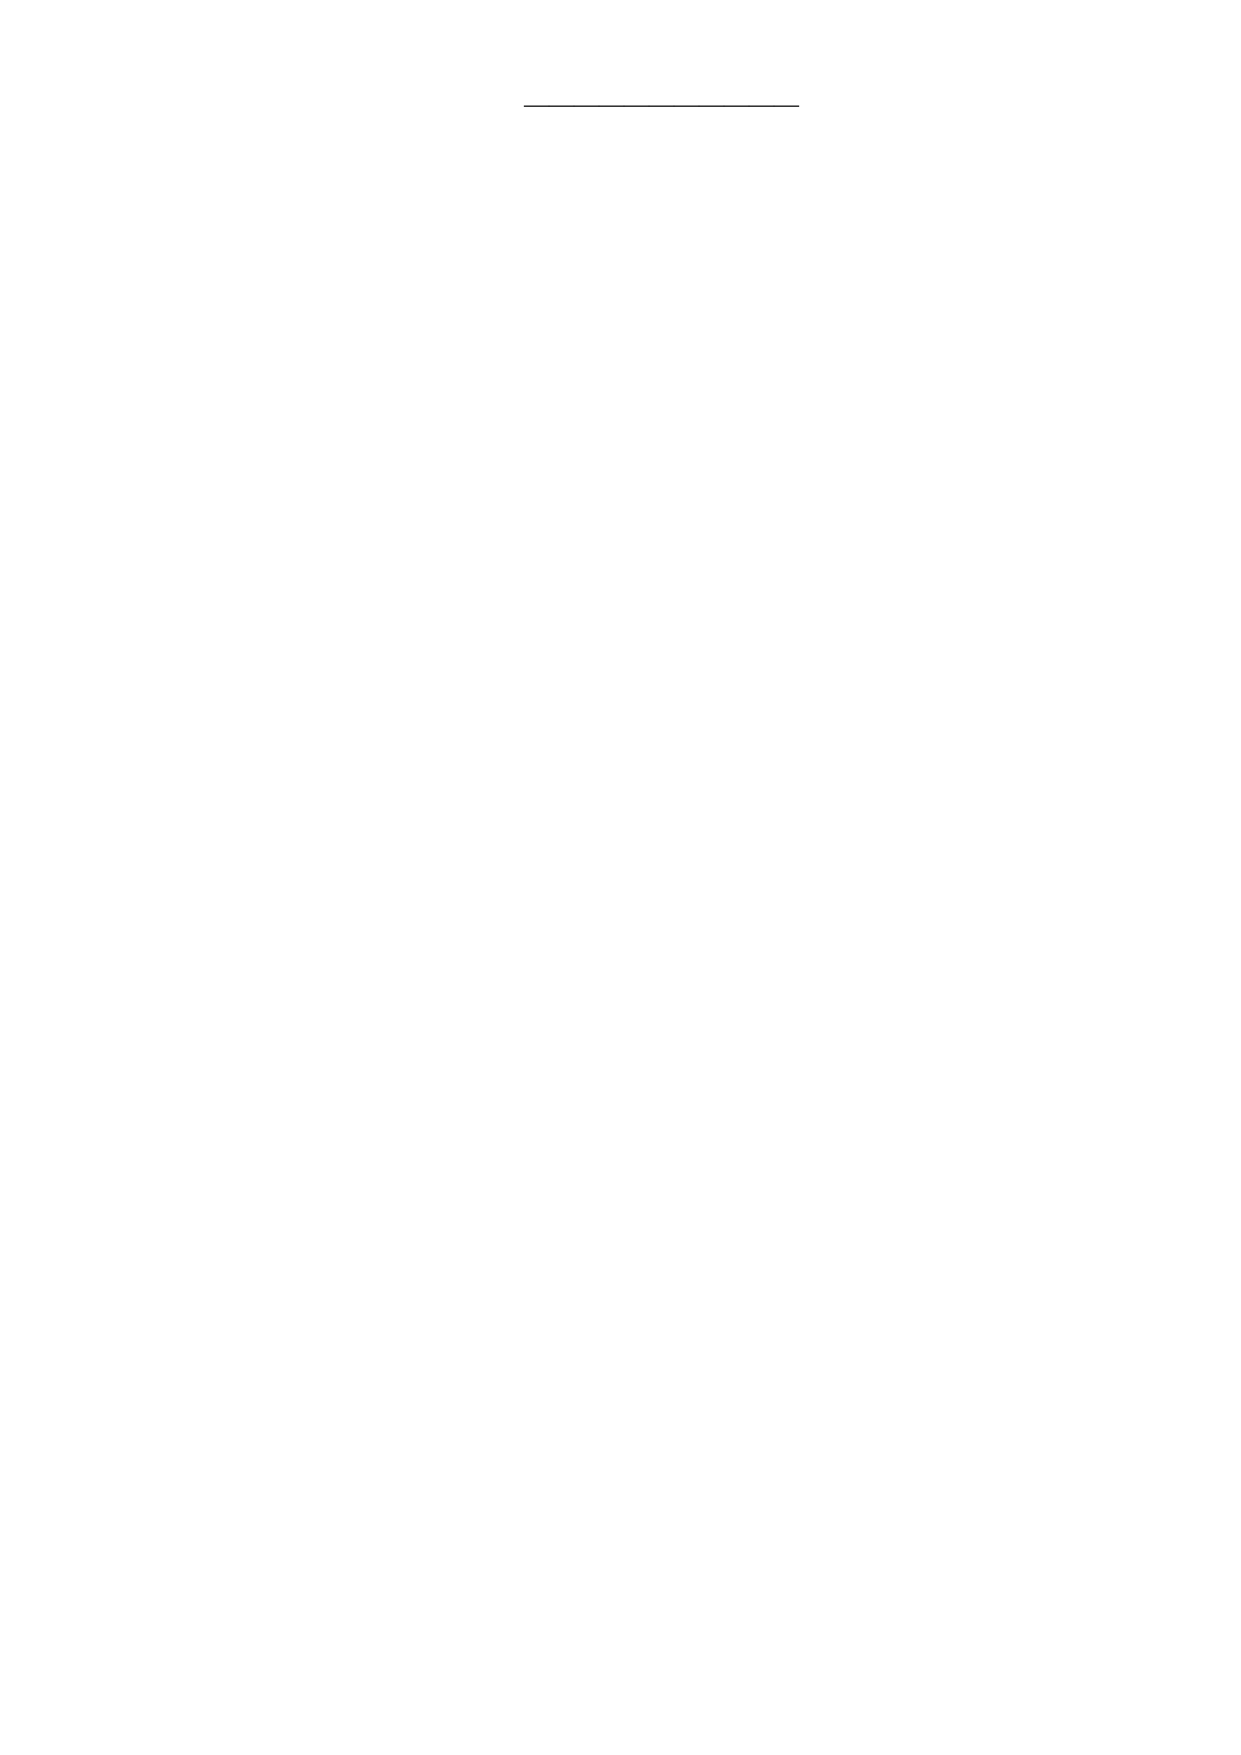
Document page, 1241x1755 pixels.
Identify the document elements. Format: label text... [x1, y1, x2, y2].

text ——————————— [177, 89, 1152, 117]
